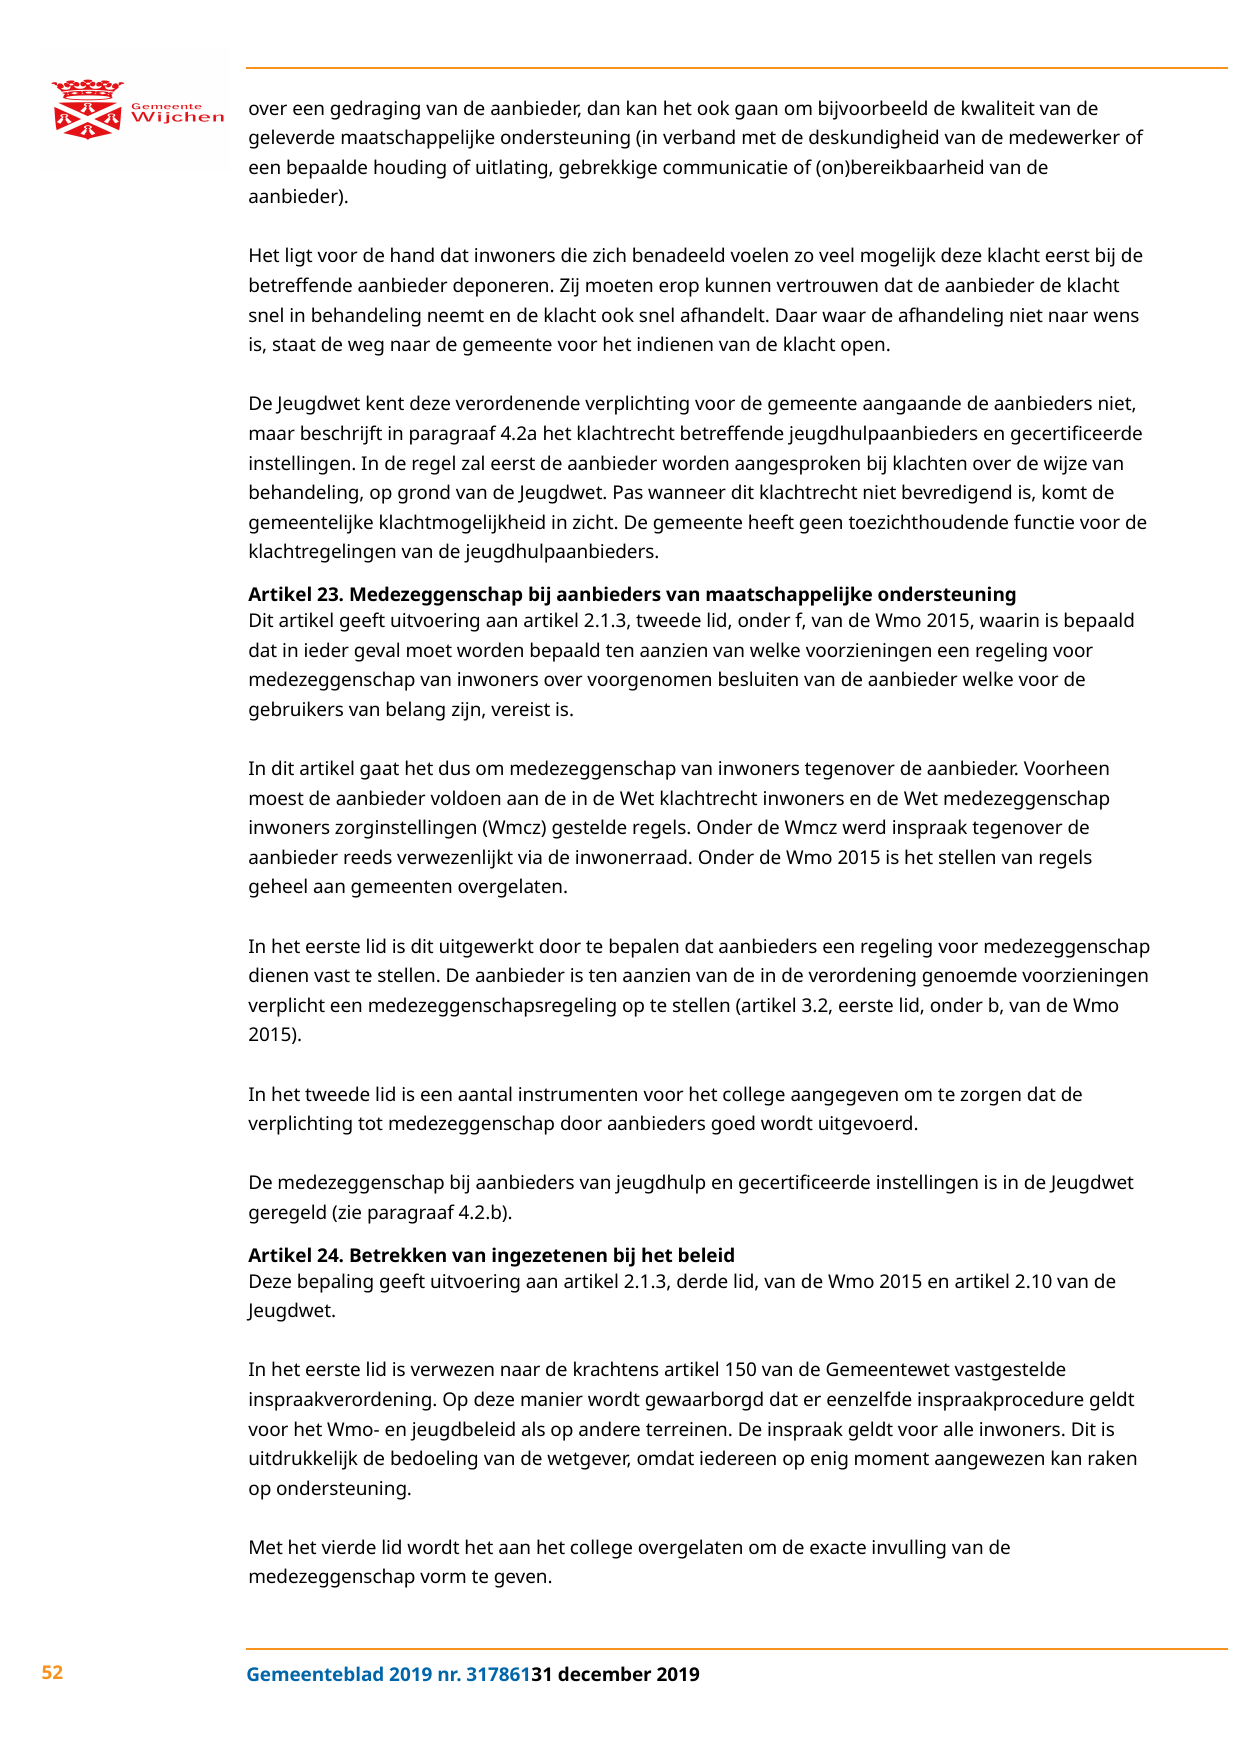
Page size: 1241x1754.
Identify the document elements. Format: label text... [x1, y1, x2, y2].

text Deze bepaling geeft uitvoering aan artikel 2.1.3, derde lid, van de Wmo 2015 en artikel 2.10 van de Jeugdwet. [248, 1268, 1152, 1323]
text over een gedraging van de aanbieder, dan kan het ook gaan om bijvoorbeeld de kwaliteit van de geleverde maatschappelijke ondersteuning (in verband met de deskundigheid van de medewerker of een bepaalde houding of uitlating, gebrekkige communicatie of (on)bereikbaarheid van de aanbieder). [248, 95, 1152, 209]
text In het eerste lid is dit uitgewerkt door te bepalen dat aanbieders een regeling voor medezeggenschap dienen vast te stellen. De aanbieder is ten aanzien van de in de verordening genoemde voorzieningen verplicht een medezeggenschapsregeling op te stellen (artikel 3.2, eerste lid, onder b, van de Wmo 2015). [248, 933, 1152, 1047]
text Artikel 23. Medezeggenschap bij aanbieders van maatschappelijke ondersteuning [248, 582, 1152, 607]
text Het ligt voor de hand dat inwoners die zich benadeeld voelen zo veel mogelijk deze klacht eerst bij de betreffende aanbieder deponeren. Zij moeten erop kunnen vertrouwen dat de aanbieder de klacht snel in behandeling neemt en de klacht ook snel afhandelt. Daar waar de afhandeling niet naar wens is, staat de weg naar de gemeente voor het indienen van de klacht open. [248, 243, 1152, 357]
text In dit artikel gaat het dus om medezeggenschap van inwoners tegenover de aanbieder. Voorheen moest de aanbieder voldoen aan de in de Wet klachtrecht inwoners en de Wet medezeggenschap inwoners zorginstellingen (Wmcz) gestelde regels. Onder de Wmcz werd inspraak tegenover de aanbieder reeds verwezenlijkt via de inwonerraad. Onder de Wmo 2015 is het stellen van regels geheel aan gemeenten overgelaten. [248, 755, 1152, 899]
text Dit artikel geeft uitvoering aan artikel 2.1.3, tweede lid, onder f, van de Wmo 2015, waarin is bepaald dat in ieder geval moet worden bepaald ten aanzien van welke voorzieningen een regeling voor medezeggenschap van inwoners over voorgenomen besluiten van de aanbieder welke voor de gebruikers van belang zijn, vereist is. [248, 607, 1152, 722]
text In het tweede lid is een aantal instrumenten voor het college aangegeven om te zorgen dat de verplichting tot medezeggenschap door aanbieders goed wordt uitgevoerd. [248, 1081, 1152, 1136]
text De Jeugdwet kent deze verordenende verplichting voor de gemeente aangaande de aanbieders niet, maar beschrijft in paragraaf 4.2a het klachtrecht betreffende jeugdhulpaanbieders en gecertificeerde instellingen. In de regel zal eerst de aanbieder worden aangesproken bij klachten over de wijze van behandeling, op grond van de Jeugdwet. Pas wanneer dit klachtrecht niet bevredigend is, komt de gemeentelijke klachtmogelijkheid in zicht. De gemeente heeft geen toezichthoudende functie voor de klachtregelingen van de jeugdhulpaanbieders. [248, 391, 1152, 564]
text Met het vierde lid wordt het aan het college overgelaten om de exacte invulling van de medezeggenschap vorm te geven. [248, 1534, 1152, 1589]
picture [41, 47, 231, 172]
text Artikel 24. Betrekken van ingezetenen bij het beleid [248, 1242, 1152, 1268]
text In het eerste lid is verwezen naar de krachtens artikel 150 van de Gemeentewet vastgestelde inspraakverordening. Op deze manier wordt gewaarborgd dat er eenzelfde inspraakprocedure geldt voor het Wmo- en jeugdbeleid als op andere terreinen. De inspraak geldt voor alle inwoners. Dit is uitdrukkelijk de bedoeling van de wetgever, omdat iedereen op enig moment aangewezen kan raken op ondersteuning. [248, 1357, 1152, 1501]
text De medezeggenschap bij aanbieders van jeugdhulp en gecertificeerde instellingen is in de Jeugdwet geregeld (zie paragraaf 4.2.b). [248, 1169, 1152, 1225]
